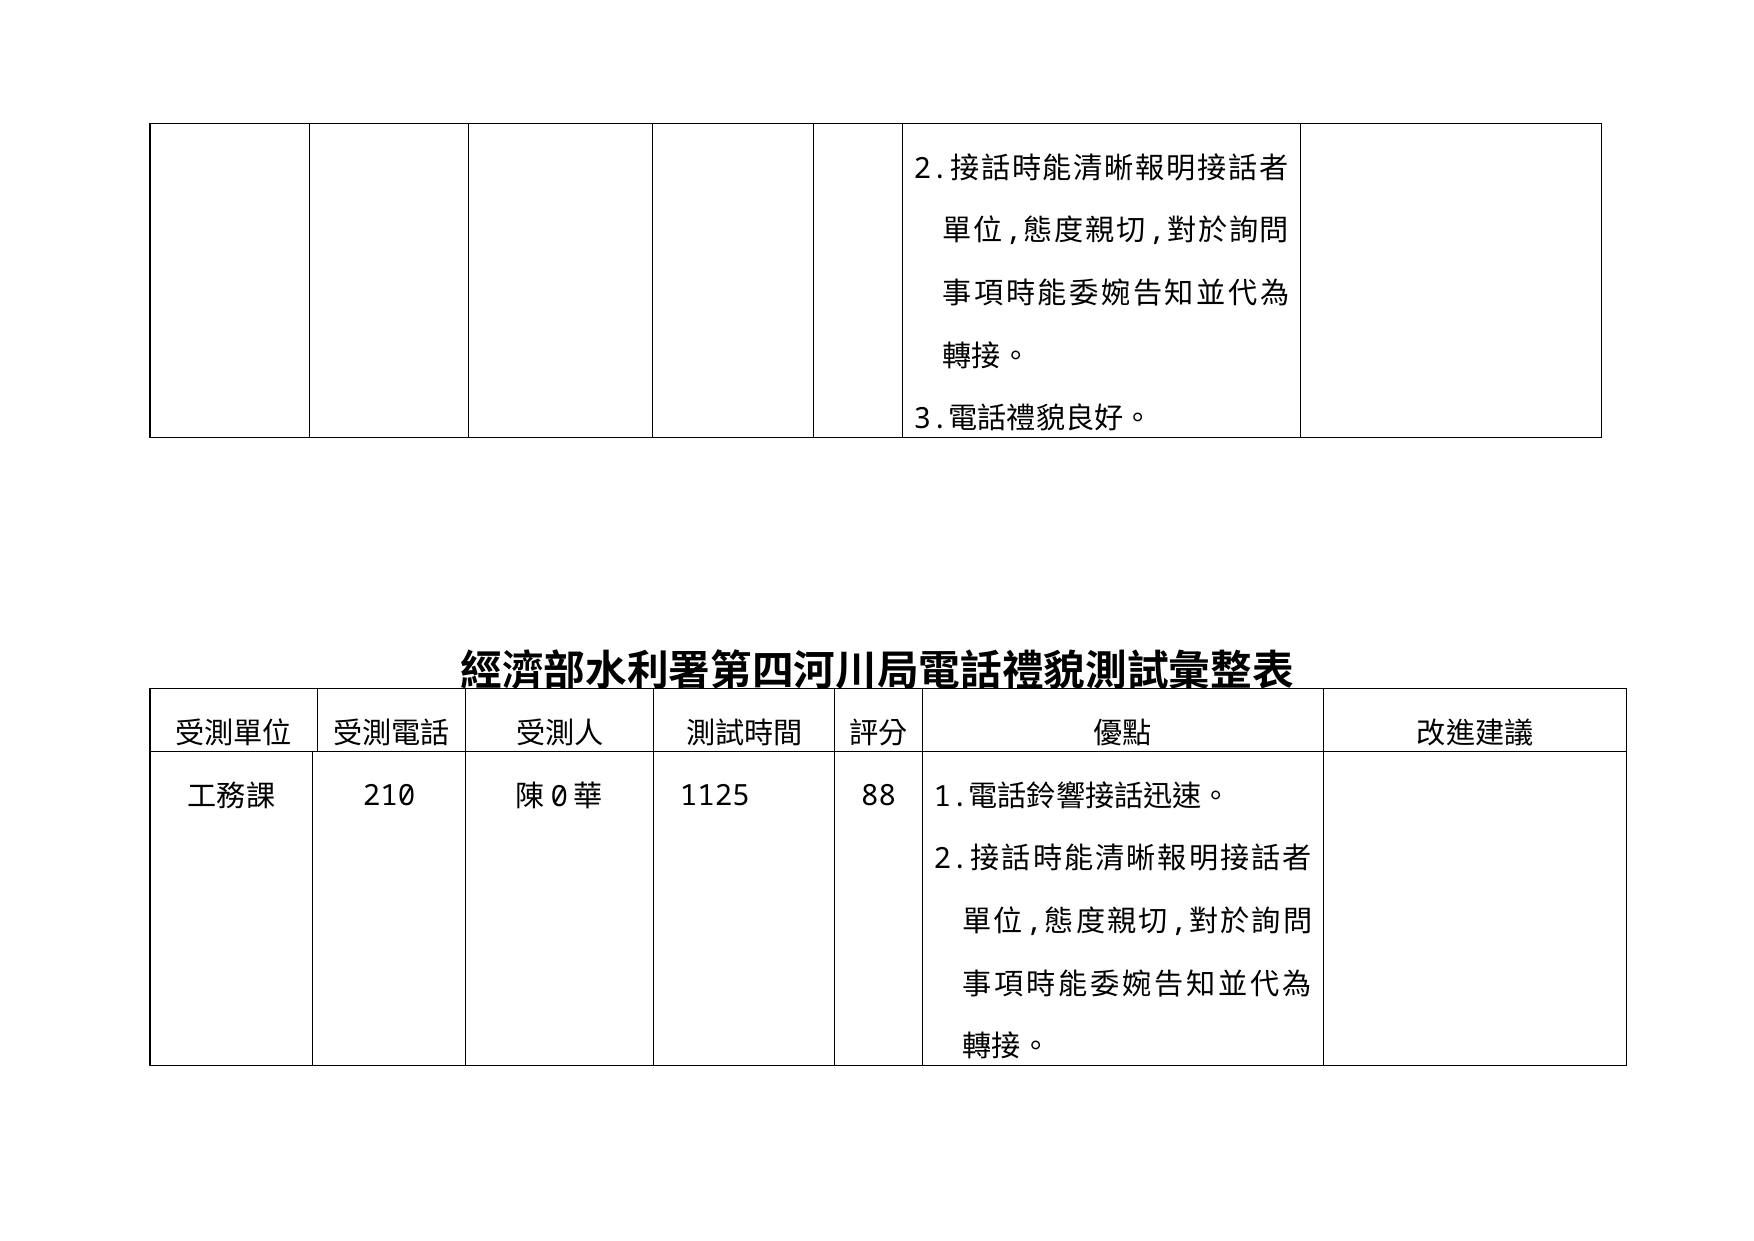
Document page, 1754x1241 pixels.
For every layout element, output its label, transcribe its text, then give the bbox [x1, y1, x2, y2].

table_cell [653, 124, 813, 437]
table_header 測試時間 [654, 689, 834, 751]
table_cell [469, 124, 652, 437]
table_cell 陳0華 [466, 752, 653, 1065]
table_header 優點 [923, 689, 1323, 751]
table_cell 210 [313, 752, 465, 1065]
table_cell 1125 [654, 752, 834, 1065]
table_cell [1301, 124, 1601, 437]
table_cell [151, 124, 309, 437]
text 經濟部水利署第四河川局電話禮貌測試彙整表 [150, 625, 1604, 688]
table_cell 1.電話鈴響接話迅速。 2.接話時能清晰報明接話者單位,態度親切,對於詢問事項時能委婉告知並代為轉接。 [923, 752, 1323, 1065]
table_cell [310, 124, 468, 437]
table_header 受測電話 [318, 689, 465, 751]
table_cell 88 [835, 752, 922, 1065]
table_cell 2.接話時能清晰報明接話者單位,態度親切,對於詢問事項時能委婉告知並代為轉接。 3.電話禮貌良好。 [903, 124, 1300, 437]
table_header 改進建議 [1324, 689, 1626, 751]
table_cell [1324, 752, 1626, 1065]
table_header 受測單位 [151, 689, 317, 751]
table_header 受測人 [466, 689, 653, 751]
table_cell 工務課 [151, 752, 312, 1065]
table_cell [814, 124, 902, 437]
table_header 評分 [835, 689, 922, 751]
